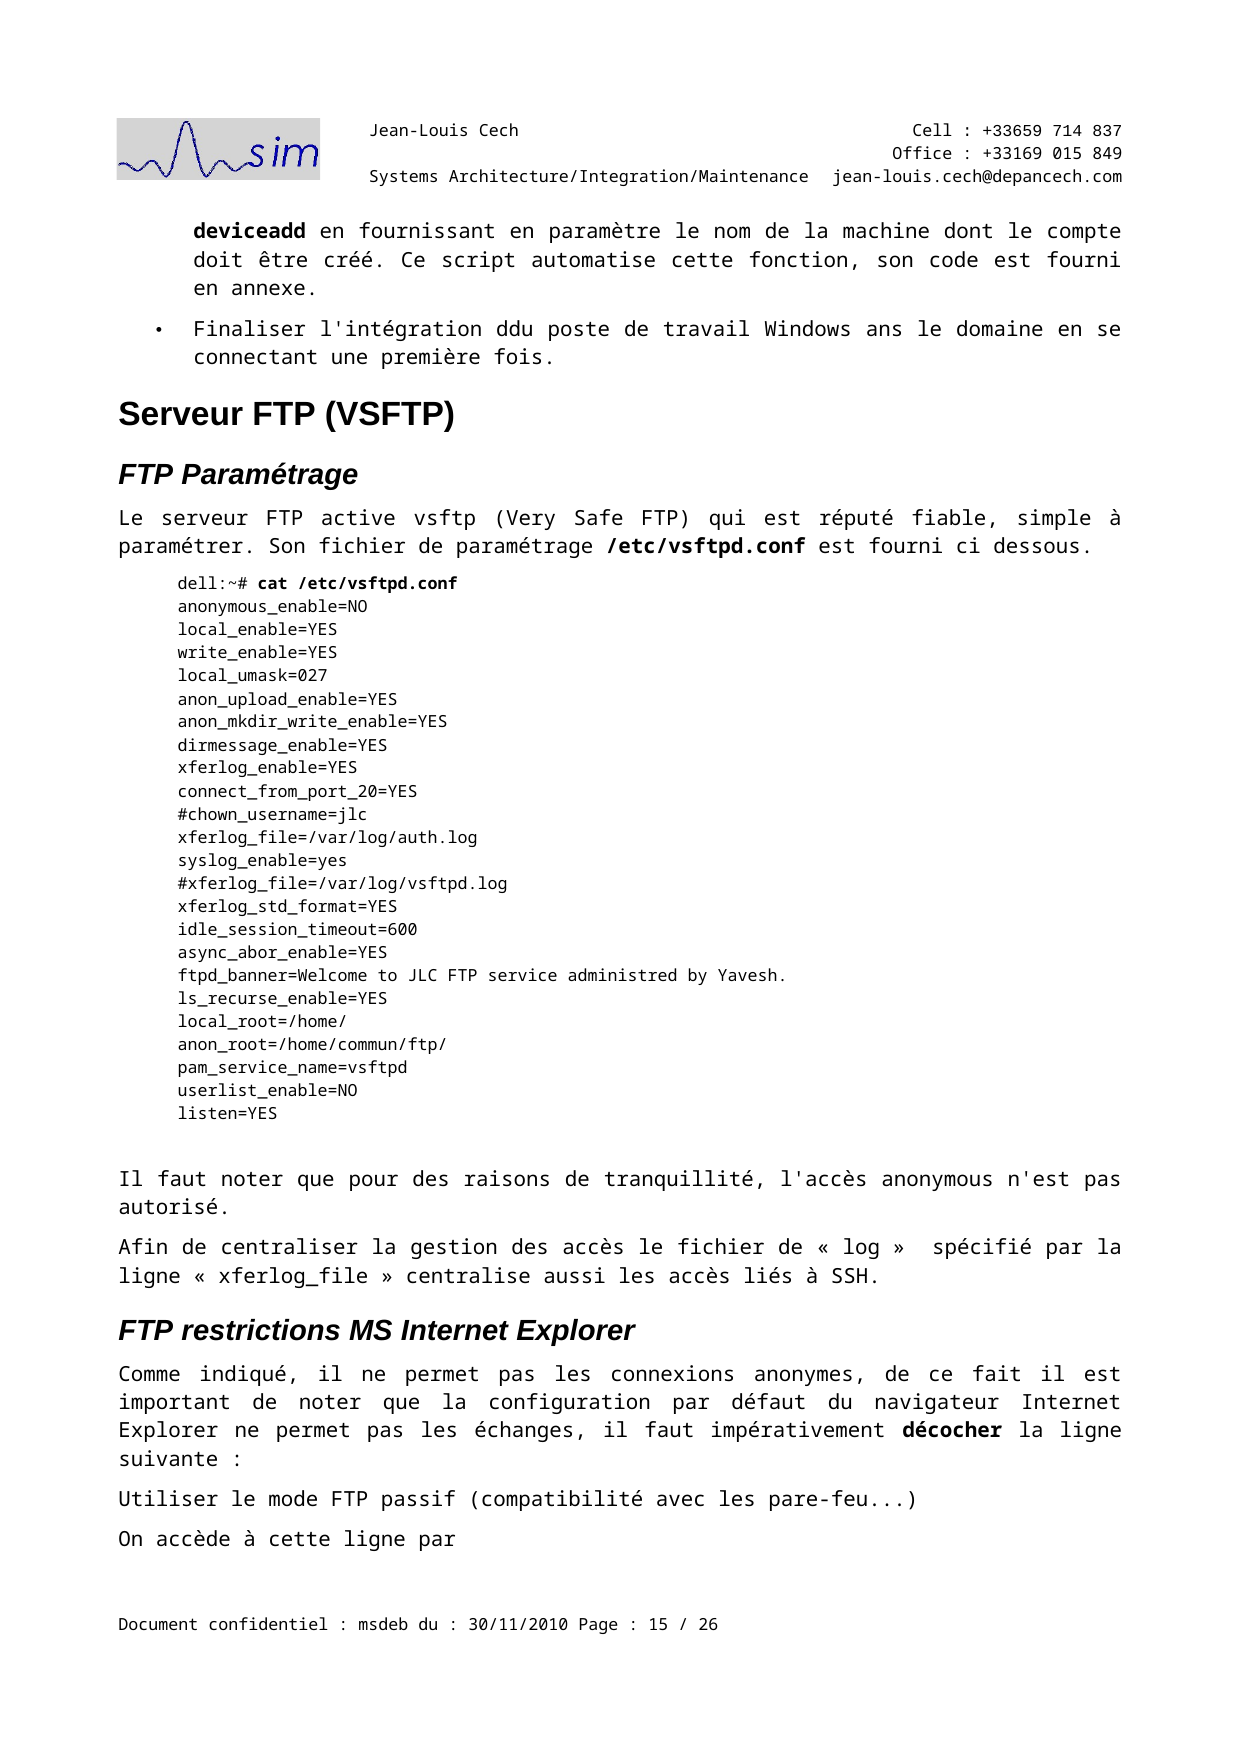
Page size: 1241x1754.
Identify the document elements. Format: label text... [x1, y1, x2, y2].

list Finaliser l'intégration ddu poste de travail Windows ans le domaine en se connectant une première fois. [156, 314, 1122, 370]
text ftpd_banner=Welcome to JLC FTP service administred by Yavesh. [177, 963, 1122, 986]
text write_enable=YES [177, 641, 1122, 664]
subtitle Serveur FTP (VSFTP) [118, 395, 1122, 433]
text Il faut noter que pour des raisons de tranquillité, l'accès anonymous n'est pas autorisé. [118, 1164, 1122, 1221]
text idle_session_timeout=600 [177, 917, 1122, 940]
text anon_mkdir_write_enable=YES [177, 710, 1122, 733]
text xferlog_enable=YES [177, 756, 1122, 779]
text local_root=/home/ [177, 1009, 1122, 1032]
text anon_upload_enable=YES [177, 687, 1122, 710]
text connect_from_port_20=YES [177, 779, 1122, 802]
text local_umask=027 [177, 664, 1122, 687]
text syslog_enable=yes [177, 848, 1122, 871]
text xferlog_std_format=YES [177, 894, 1122, 917]
text Utiliser le mode FTP passif (compatibilité avec les pare-feu...) [118, 1484, 1122, 1512]
subtitle FTP Paramétrage [118, 458, 1122, 490]
text Comme indiqué, il ne permet pas les connexions anonymes, de ce fait il est important de noter que la configuration par défaut du navigateur Internet Explorer ne permet pas les échanges, il faut impérativement décocher la ligne suivante : [118, 1359, 1122, 1472]
text local_enable=YES [177, 618, 1122, 641]
text Le serveur FTP active vsftp (Very Safe FTP) qui est réputé fiable, simple à paramétrer. Son fichier de paramétrage /etc/vsftpd.conf est fourni ci dessous. [118, 503, 1122, 559]
text dell:~# cat /etc/vsftpd.conf [177, 572, 1122, 595]
text ls_recurse_enable=YES [177, 986, 1122, 1009]
text async_abor_enable=YES [177, 940, 1122, 963]
picture [116, 118, 321, 180]
text #xferlog_file=/var/log/vsftpd.log [177, 871, 1122, 894]
text pam_service_name=vsftpd [177, 1055, 1122, 1078]
text Afin de centraliser la gestion des accès le fichier de « log » spécifié par la ligne « xferlog_file » centralise aussi les accès liés à SSH. [118, 1232, 1122, 1289]
text #chown_username=jlc [177, 802, 1122, 825]
list deviceadd en fournissant en paramètre le nom de la machine dont le compte doit être créé. Ce script automatise cette fonction, son code est fourni en annexe. [156, 217, 1122, 301]
text anonymous_enable=NO [177, 595, 1122, 618]
text On accède à cette ligne par [118, 1524, 1122, 1552]
text userlist_enable=NO [177, 1078, 1122, 1101]
subtitle FTP restrictions MS Internet Explorer [118, 1314, 1122, 1347]
text xferlog_file=/var/log/auth.log [177, 825, 1122, 848]
text dirmessage_enable=YES [177, 733, 1122, 756]
text listen=YES [177, 1101, 1122, 1124]
text anon_root=/home/commun/ftp/ [177, 1032, 1122, 1055]
